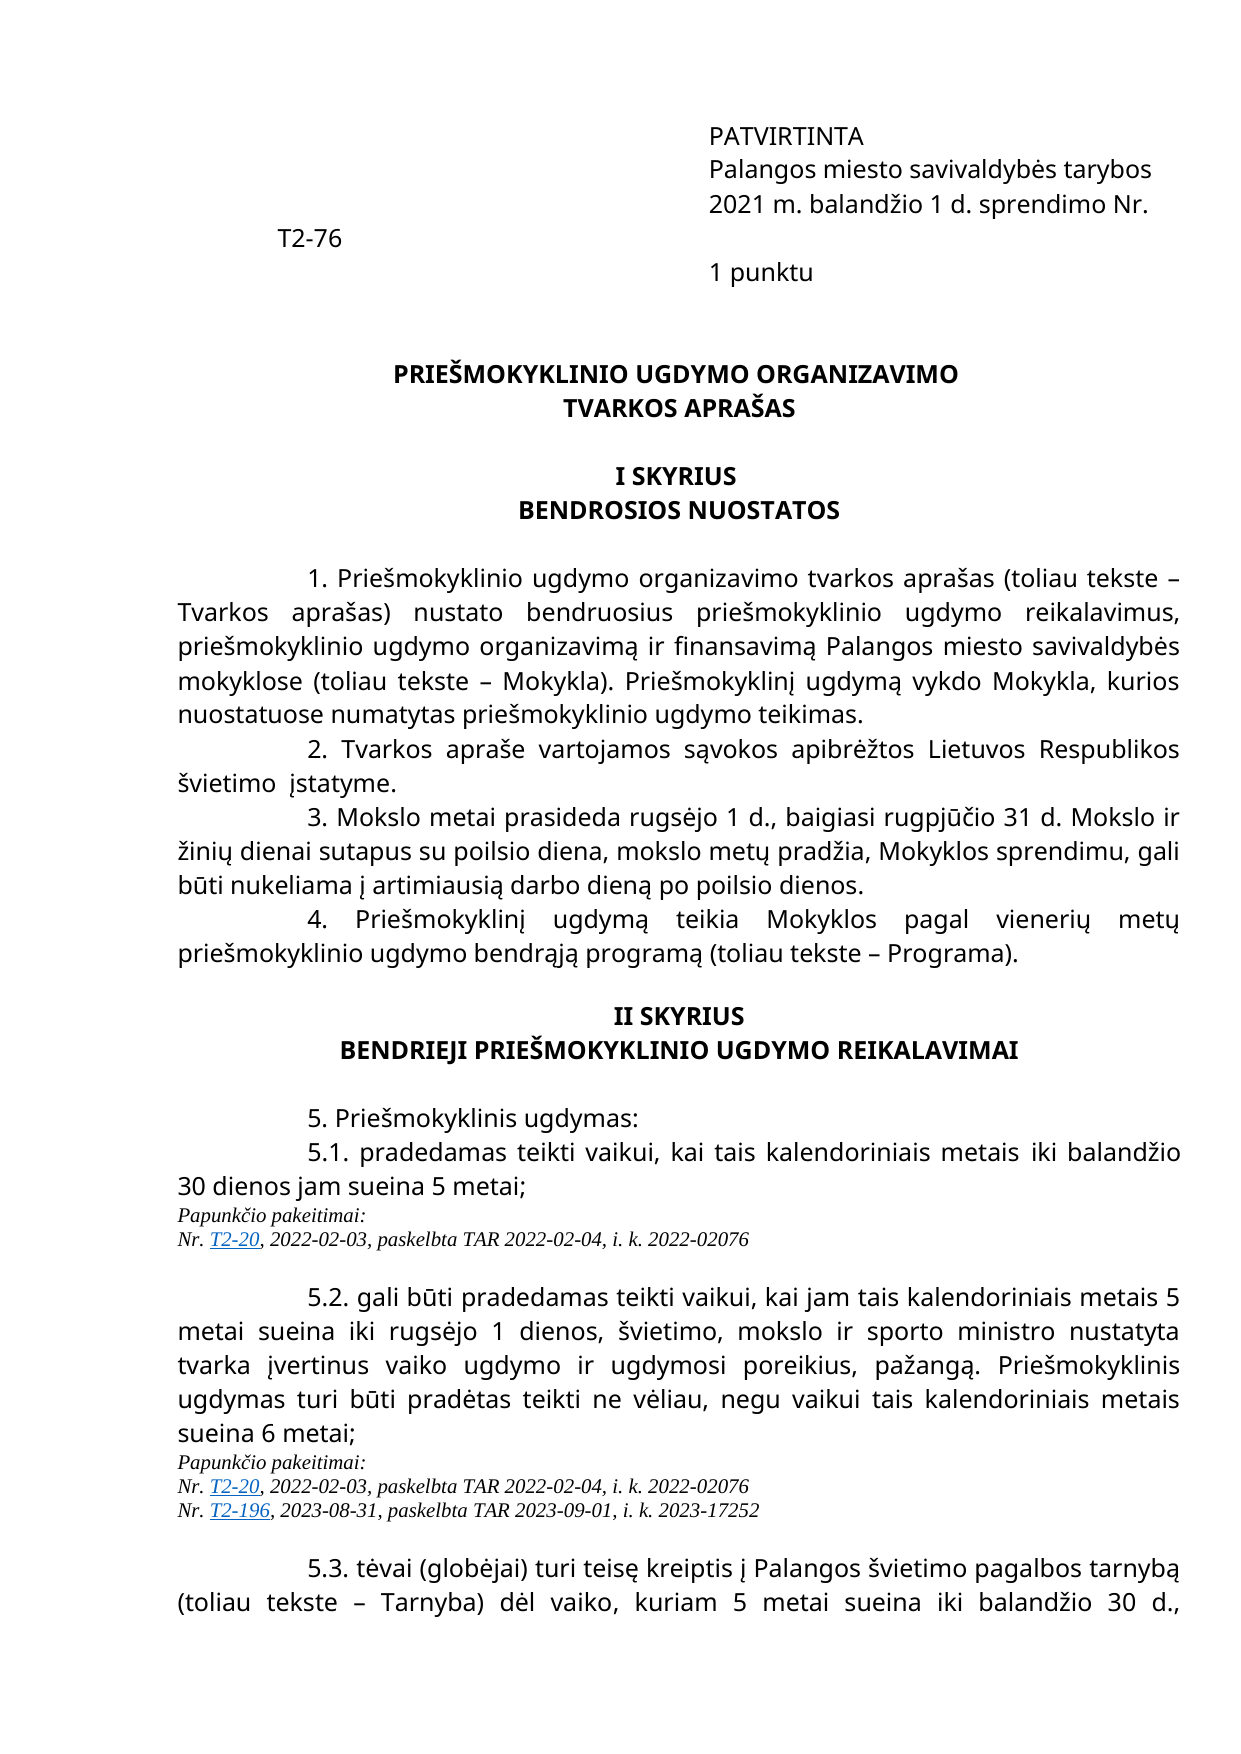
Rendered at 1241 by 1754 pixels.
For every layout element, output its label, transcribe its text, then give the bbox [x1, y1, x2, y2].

text 3. Mokslo metai prasideda rugsėjo 1 d., baigiasi rugpjūčio 31 d. Mokslo ir žinių dienai sutapus su poilsio diena, mokslo metų pradžia, Mokyklos sprendimu, gali būti nukeliama į artimiausią darbo dieną po poilsio dienos. [177, 799, 1181, 902]
text PATVIRTINTA [277, 118, 1181, 152]
text Papunkčio pakeitimai: [177, 1203, 1181, 1227]
text BENDROSIOS NUOSTATOS [177, 493, 1181, 527]
text 1 punktu [277, 254, 1181, 288]
text 2021 m. balandžio 1 d. sprendimo Nr. T2-76 [277, 186, 1181, 254]
text PRIEŠMOKYKLINIO UGDYMO ORGANIZAVIMO [177, 357, 1181, 391]
text TVARKOS APRAŠAS [177, 391, 1181, 425]
text Nr. T2-196, 2023-08-31, paskelbta TAR 2023-09-01, i. k. 2023-17252 [177, 1498, 1181, 1522]
text Palangos miesto savivaldybės tarybos [277, 152, 1181, 186]
text II SKYRIUS [177, 998, 1181, 1032]
text BENDRIEJI PRIEŠMOKYKLINIO UGDYMO REIKALAVIMAI [177, 1032, 1181, 1067]
text 2. Tvarkos apraše vartojamos sąvokos apibrėžtos Lietuvos Respublikos švietimo įstatyme. [177, 731, 1181, 799]
text Nr. T2-20, 2022-02-03, paskelbta TAR 2022-02-04, i. k. 2022-02076 [177, 1227, 1181, 1251]
text 5.3. tėvai (globėjai) turi teisę kreiptis į Palangos švietimo pagalbos tarnybą (toliau tekste – Tarnyba) dėl vaiko, kuriam 5 metai sueina iki balandžio 30 d., [177, 1551, 1181, 1619]
text 5.1. pradedamas teikti vaikui, kai tais kalendoriniais metais iki balandžio 30 dienos jam sueina 5 metai; [177, 1135, 1181, 1203]
text 5. Priešmokyklinis ugdymas: [177, 1101, 1181, 1135]
text 4. Priešmokyklinį ugdymą teikia Mokyklos pagal vienerių metų priešmokyklinio ugdymo bendrąją programą (toliau tekste – Programa). [177, 902, 1181, 970]
text Nr. T2-20, 2022-02-03, paskelbta TAR 2022-02-04, i. k. 2022-02076 [177, 1474, 1181, 1498]
text 1. Priešmokyklinio ugdymo organizavimo tvarkos aprašas (toliau tekste – Tvarkos aprašas) nustato bendruosius priešmokyklinio ugdymo reikalavimus, priešmokyklinio ugdymo organizavimą ir finansavimą Palangos miesto savivaldybės mokyklose (toliau tekste – Mokykla). Priešmokyklinį ugdymą vykdo Mokykla, kurios nuostatuose numatytas priešmokyklinio ugdymo teikimas. [177, 561, 1181, 731]
text Papunkčio pakeitimai: [177, 1450, 1181, 1474]
text I SKYRIUS [177, 459, 1181, 493]
text 5.2. gali būti pradedamas teikti vaikui, kai jam tais kalendoriniais metais 5 metai sueina iki rugsėjo 1 dienos, švietimo, mokslo ir sporto ministro nustatyta tvarka įvertinus vaiko ugdymo ir ugdymosi poreikius, pažangą. Priešmokyklinis ugdymas turi būti pradėtas teikti ne vėliau, negu vaikui tais kalendoriniais metais sueina 6 metai; [177, 1280, 1181, 1450]
